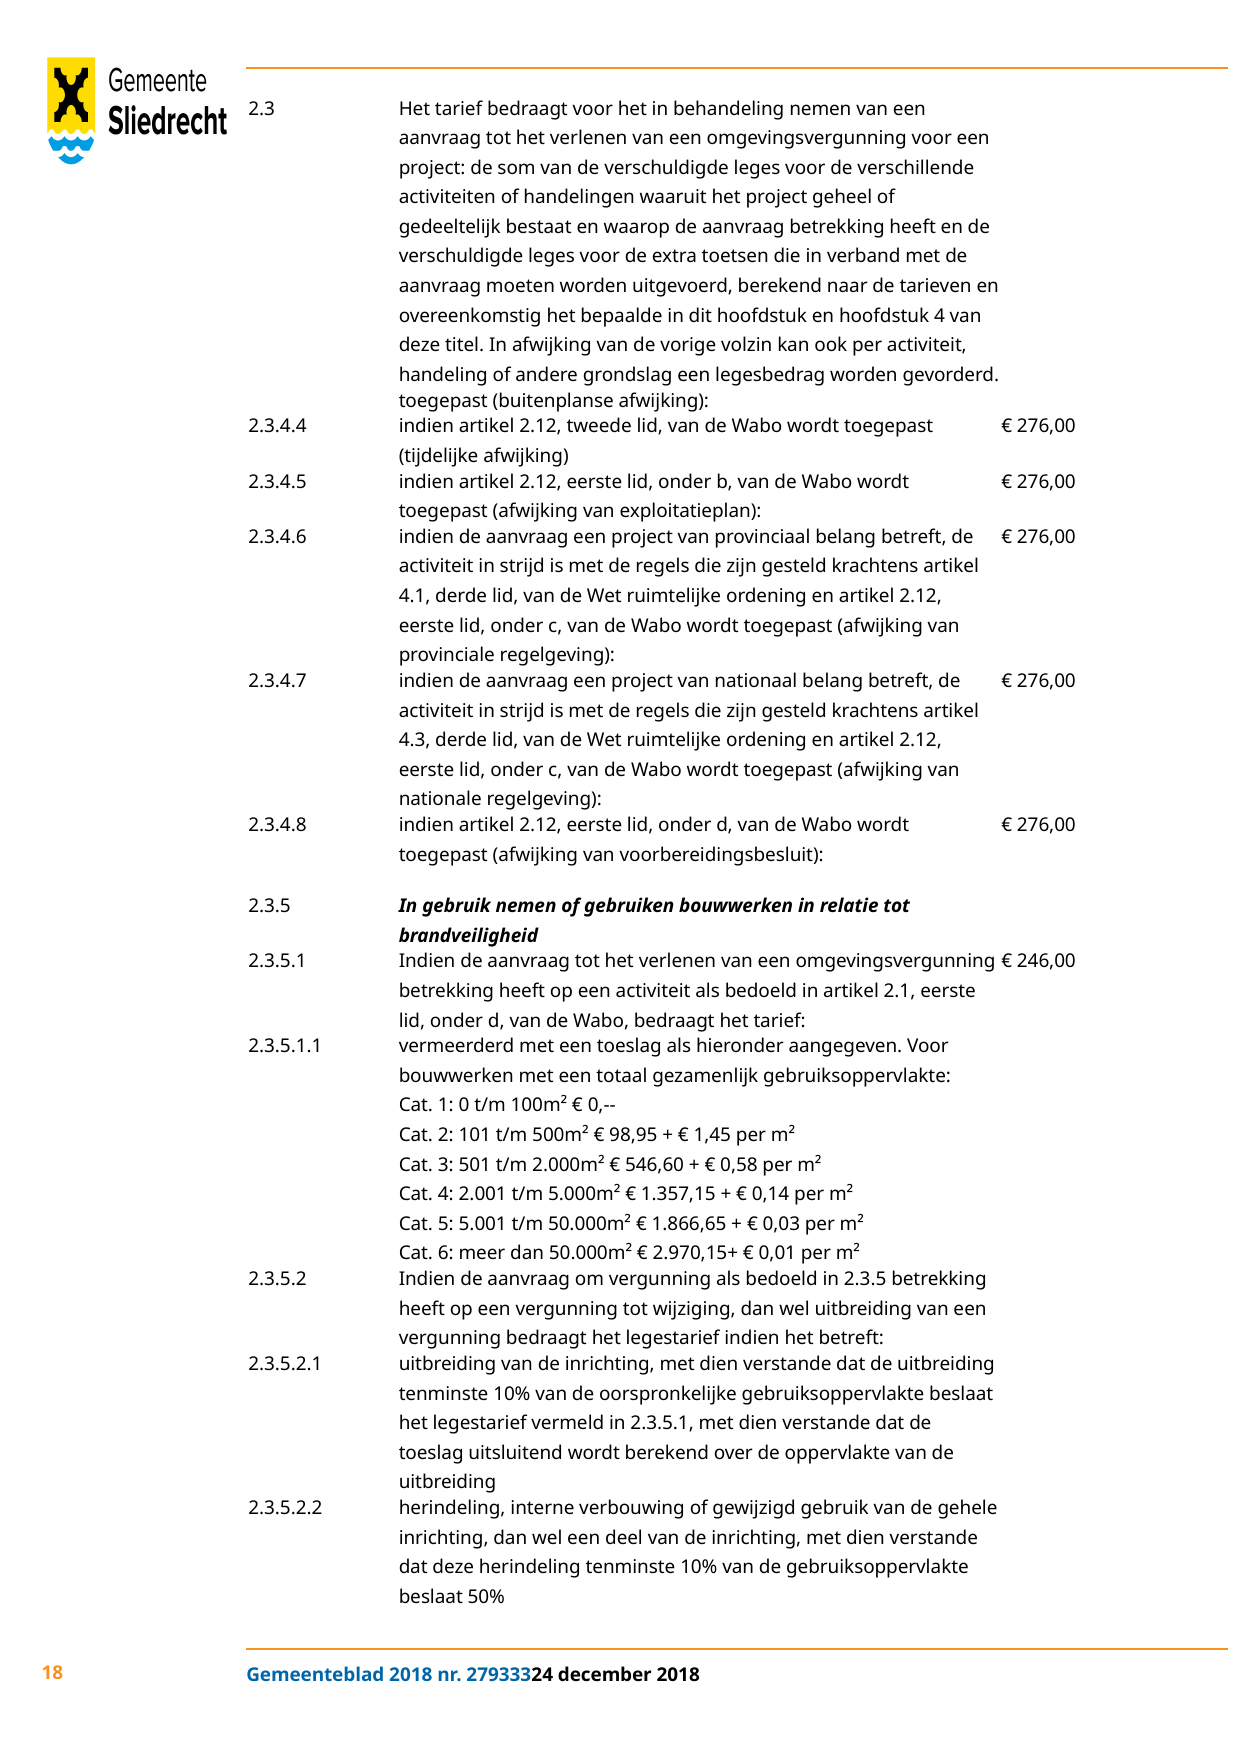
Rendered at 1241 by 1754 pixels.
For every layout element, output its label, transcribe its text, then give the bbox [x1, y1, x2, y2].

table_cell toegepast (buitenplanse afwijking): [399, 387, 1001, 412]
table_cell Indien de aanvraag om vergunning als bedoeld in 2.3.5 betrekking heeft op een vergunning tot wijziging, dan wel uitbreiding van een vergunning bedraagt het legestarief indien het betreft: [399, 1265, 1001, 1350]
table_cell € 276,00 [1001, 811, 1152, 867]
table_cell 2.3.4.7 [248, 667, 398, 811]
table_cell uitbreiding van de inrichting, met dien verstande dat de uitbreiding tenminste 10% van de oorspronkelijke gebruiksoppervlakte beslaat het legestarief vermeld in 2.3.5.1, met dien verstande dat de toeslag uitsluitend wordt berekend over de oppervlakte van de uitbreiding [399, 1350, 1001, 1494]
table_cell herindeling, interne verbouwing of gewijzigd gebruik van de gehele inrichting, dan wel een deel van de inrichting, met dien verstande dat deze herindeling tenminste 10% van de gebruiksoppervlakte beslaat 50% [399, 1494, 1001, 1609]
table_cell indien artikel 2.12, tweede lid, van de Wabo wordt toegepast (tijdelijke afwijking) [399, 413, 1001, 468]
table_header [1001, 95, 1152, 387]
table_cell [1001, 1265, 1152, 1350]
table_cell [1001, 1350, 1152, 1494]
table_header 2.3 [248, 95, 398, 387]
table_cell 2.3.4.6 [248, 523, 398, 667]
table_cell € 276,00 [1001, 523, 1152, 667]
table_header Het tarief bedraagt voor het in behandeling nemen van een aanvraag tot het verlenen van een omgevingsvergunning voor een project: de som van de verschuldigde leges voor de verschillende activiteiten of handelingen waaruit het project geheel of gedeeltelijk bestaat en waarop de aanvraag betrekking heeft en de verschuldigde leges voor de extra toetsen die in verband met de aanvraag moeten worden uitgevoerd, berekend naar de tarieven en overeenkomstig het bepaalde in dit hoofdstuk en hoofdstuk 4 van deze titel. In afwijking van de vorige volzin kan ook per activiteit, handeling of andere grondslag een legesbedrag worden gevorderd. [399, 95, 1001, 387]
table_cell [1001, 387, 1152, 412]
table_cell [1001, 867, 1152, 892]
table_cell € 276,00 [1001, 667, 1152, 811]
table_cell 2.3.5.1 [248, 948, 398, 1032]
table_cell indien de aanvraag een project van provinciaal belang betreft, de activiteit in strijd is met de regels die zijn gesteld krachtens artikel 4.1, derde lid, van de Wet ruimtelijke ordening en artikel 2.12, eerste lid, onder c, van de Wabo wordt toegepast (afwijking van provinciale regelgeving): [399, 523, 1001, 667]
picture [41, 47, 231, 172]
table_cell indien artikel 2.12, eerste lid, onder d, van de Wabo wordt toegepast (afwijking van voorbereidingsbesluit): [399, 811, 1001, 867]
table_cell [1001, 892, 1152, 948]
table_cell 2.3.4.5 [248, 468, 398, 523]
table_cell 2.3.5.2.2 [248, 1494, 398, 1609]
table_cell [399, 867, 1001, 892]
table_cell indien artikel 2.12, eerste lid, onder b, van de Wabo wordt toegepast (afwijking van exploitatieplan): [399, 468, 1001, 523]
table_cell [248, 867, 398, 892]
table_cell indien de aanvraag een project van nationaal belang betreft, de activiteit in strijd is met de regels die zijn gesteld krachtens artikel 4.3, derde lid, van de Wet ruimtelijke ordening en artikel 2.12, eerste lid, onder c, van de Wabo wordt toegepast (afwijking van nationale regelgeving): [399, 667, 1001, 811]
table_cell [1001, 1494, 1152, 1609]
table_cell 2.3.4.8 [248, 811, 398, 867]
table_cell 2.3.5.2.1 [248, 1350, 398, 1494]
table_cell In gebruik nemen of gebruiken bouwwerken in relatie tot brandveiligheid [399, 892, 1001, 948]
table_cell € 276,00 [1001, 468, 1152, 523]
table_cell vermeerderd met een toeslag als hieronder aangegeven. Voor bouwwerken met een totaal gezamenlijk gebruiksoppervlakte: Cat. 1: 0 t/m 100m² € 0,-- Cat. 2: 101 t/m 500m² € 98,95 + € 1,45 per m² Cat. 3: 501 t/m 2.000m² € 546,60 + € 0,58 per m² Cat. 4: 2.001 t/m 5.000m² € 1.357,15 + € 0,14 per m² Cat. 5: 5.001 t/m 50.000m² € 1.866,65 + € 0,03 per m² Cat. 6: meer dan 50.000m² € 2.970,15+ € 0,01 per m² [399, 1033, 1001, 1265]
table_cell € 276,00 [1001, 413, 1152, 468]
table_cell 2.3.5.1.1 [248, 1033, 398, 1265]
table_cell € 246,00 [1001, 948, 1152, 1032]
table_cell 2.3.5 [248, 892, 398, 948]
table_cell Indien de aanvraag tot het verlenen van een omgevingsvergunning betrekking heeft op een activiteit als bedoeld in artikel 2.1, eerste lid, onder d, van de Wabo, bedraagt het tarief: [399, 948, 1001, 1032]
table_cell [1001, 1033, 1152, 1265]
table_cell [248, 387, 398, 412]
table_cell 2.3.5.2 [248, 1265, 398, 1350]
table_cell 2.3.4.4 [248, 413, 398, 468]
